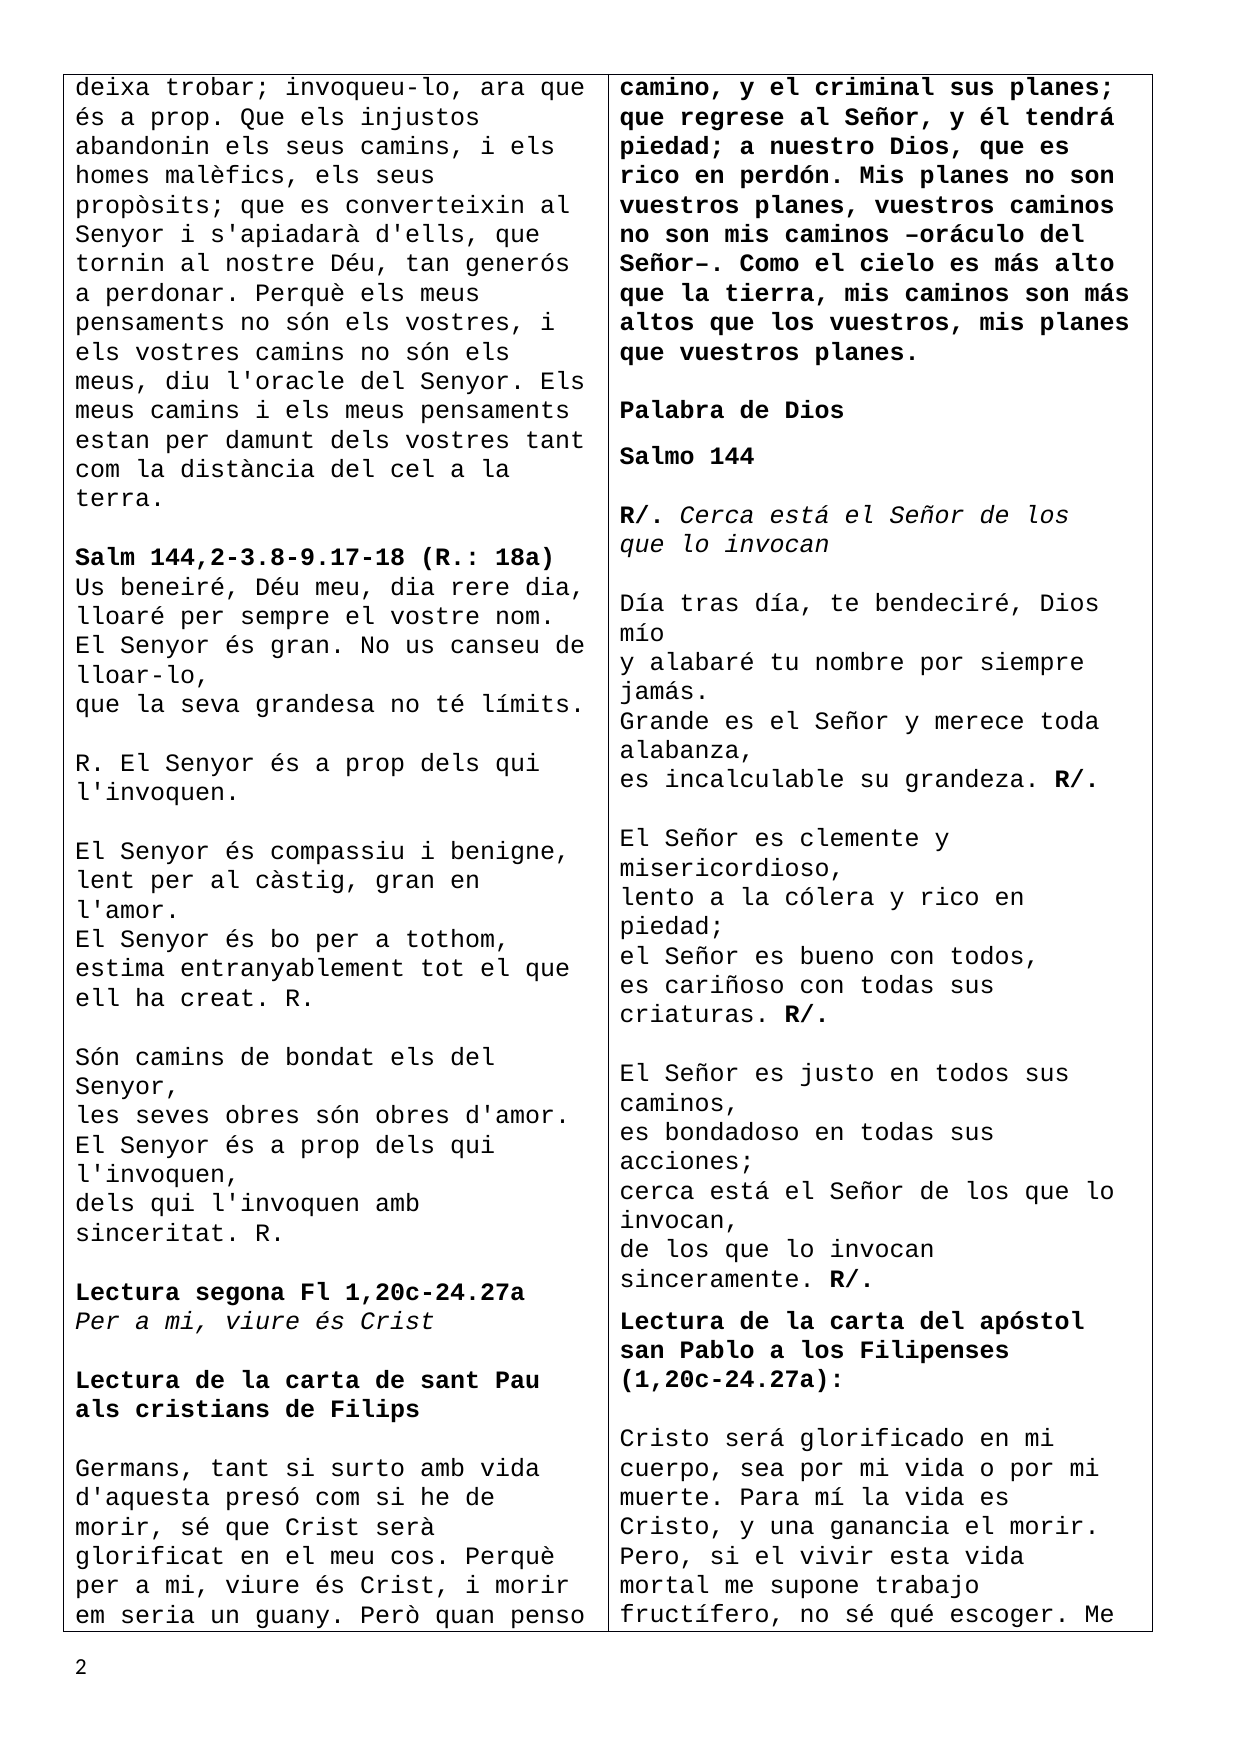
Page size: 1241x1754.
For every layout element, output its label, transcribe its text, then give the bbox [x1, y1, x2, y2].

table_header deixa trobar; invoqueu-lo, ara que és a prop. Que els injustos abandonin els seus camins, i els homes malèfics, els seus propòsits; que es converteixin al Senyor i s'apiadarà d'ells, que tornin al nostre Déu, tan generós a perdonar. Perquè els meus pensaments no són els vostres, i els vostres camins no són els meus, diu l'oracle del Senyor. Els meus camins i els meus pensaments estan per damunt dels vostres tant com la distància del cel a la terra. Salm 144,2-3.8-9.17-18 (R.: 18a) Us beneiré, Déu meu, dia rere dia, lloaré per sempre el vostre nom. El Senyor és gran. No us canseu de lloar-lo, que la seva grandesa no té límits. R. El Senyor és a prop dels qui l'invoquen. El Senyor és compassiu i benigne, lent per al càstig, gran en l'amor. El Senyor és bo per a tothom, estima entranyablement tot el que ell ha creat. R. Són camins de bondat els del Senyor, les seves obres són obres d'amor. El Senyor és a prop dels qui l'invoquen, dels qui l'invoquen amb sinceritat. R. Lectura segona Fl 1,20c-24.27a Per a mi, viure és Crist Lectura de la carta de sant Pau als cristians de Filips Germans, tant si surto amb vida d'aquesta presó com si he de morir, sé que Crist serà glorificat en el meu cos. Perquè per a mi, viure és Crist, i morir em seria un guany. Però quan penso [64, 75, 608, 1631]
table_header camino, y el criminal sus planes; que regrese al Señor, y él tendrá piedad; a nuestro Dios, que es rico en perdón. Mis planes no son vuestros planes, vuestros caminos no son mis caminos –oráculo del Señor–. Como el cielo es más alto que la tierra, mis caminos son más altos que los vuestros, mis planes que vuestros planes. Palabra de Dios Salmo 144 R/. Cerca está el Señor de los que lo invocan Día tras día, te bendeciré, Dios mío y alabaré tu nombre por siempre jamás. Grande es el Señor y merece toda alabanza, es incalculable su grandeza. R/. El Señor es clemente y misericordioso, lento a la cólera y rico en piedad; el Señor es bueno con todos, es cariñoso con todas sus criaturas. R/. El Señor es justo en todos sus caminos, es bondadoso en todas sus acciones; cerca está el Señor de los que lo invocan, de los que lo invocan sinceramente. R/. Lectura de la carta del apóstol san Pablo a los Filipenses (1,20c-24.27a): Cristo será glorificado en mi cuerpo, sea por mi vida o por mi muerte. Para mí la vida es Cristo, y una ganancia el morir. Pero, si el vivir esta vida mortal me supone trabajo fructífero, no sé qué escoger. Me [609, 75, 1152, 1631]
